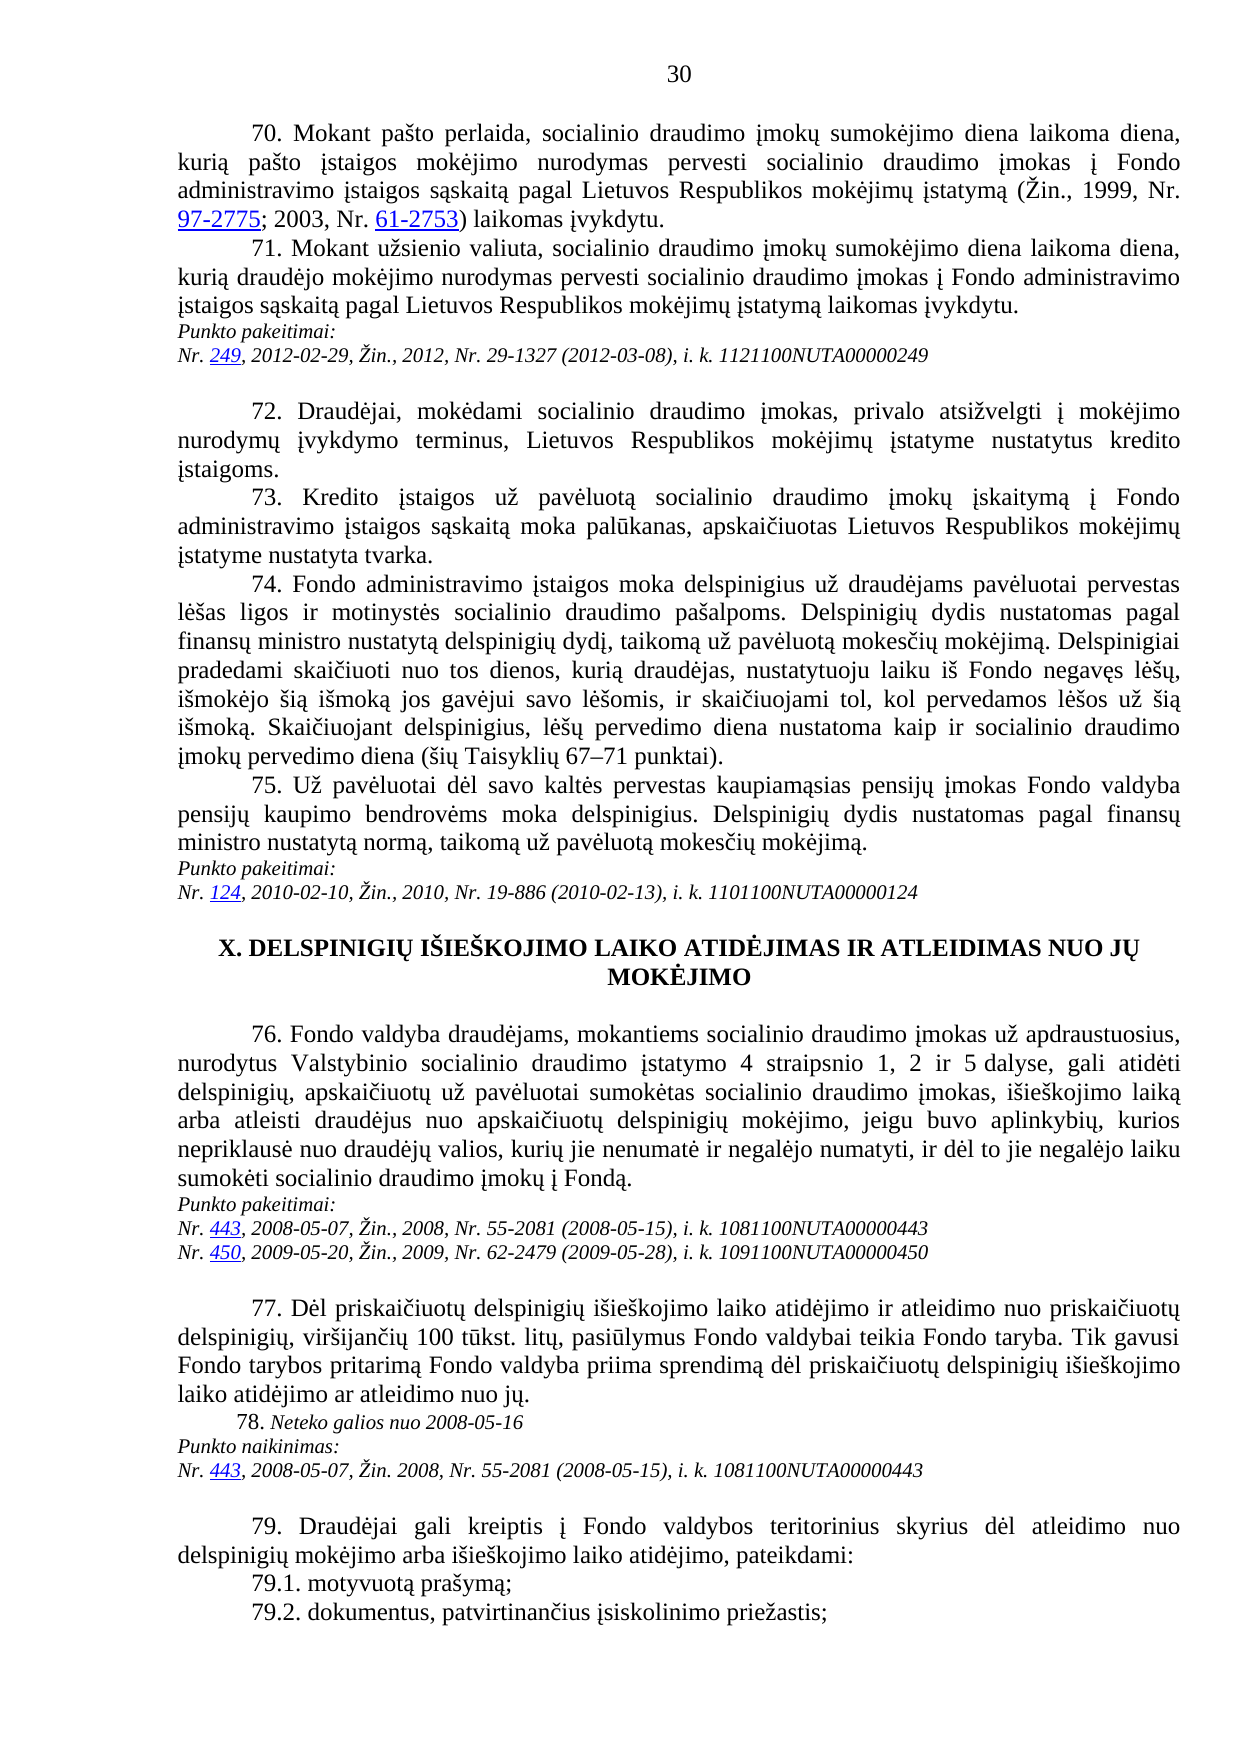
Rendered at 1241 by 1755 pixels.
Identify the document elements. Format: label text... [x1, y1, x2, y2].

text 79.1. motyvuotą prašymą; [177, 1568, 1181, 1597]
text 73. Kredito įstaigos už pavėluotą socialinio draudimo įmokų įskaitymą į Fondo administravimo įstaigos sąskaitą moka palūkanas, apskaičiuotas Lietuvos Respublikos mokėjimų įstatyme nustatyta tvarka. [177, 482, 1181, 569]
text 76. Fondo valdyba draudėjams, mokantiems socialinio draudimo įmokas už apdraustuosius, nurodytus Valstybinio socialinio draudimo įstatymo 4 straipsnio 1, 2 ir 5 dalyse, gali atidėti delspinigių, apskaičiuotų už pavėluotai sumokėtas socialinio draudimo įmokas, išieškojimo laiką arba atleisti draudėjus nuo apskaičiuotų delspinigių mokėjimo, jeigu buvo aplinkybių, kurios nepriklausė nuo draudėjų valios, kurių jie nenumatė ir negalėjo numatyti, ir dėl to jie negalėjo laiku sumokėti socialinio draudimo įmokų į Fondą. [177, 1019, 1181, 1192]
text 70. Mokant pašto perlaida, socialinio draudimo įmokų sumokėjimo diena laikoma diena, kurią pašto įstaigos mokėjimo nurodymas pervesti socialinio draudimo įmokas į Fondo administravimo įstaigos sąskaitą pagal Lietuvos Respublikos mokėjimų įstatymą (Žin., 1999, Nr. 97-2775; 2003, Nr. 61-2753) laikomas įvykdytu. [177, 118, 1181, 233]
text 79.2. dokumentus, patvirtinančius įsiskolinimo priežastis; [177, 1597, 1181, 1626]
text Punkto pakeitimai: [177, 856, 1181, 880]
text Punkto naikinimas: [177, 1434, 1181, 1458]
text 78. Neteko galios nuo 2008-05-16 [177, 1408, 1181, 1434]
text Nr. 443, 2008-05-07, Žin., 2008, Nr. 55-2081 (2008-05-15), i. k. 1081100NUTA00000443 [177, 1216, 1181, 1240]
text 75. Už pavėluotai dėl savo kaltės pervestas kaupiamąsias pensijų įmokas Fondo valdyba pensijų kaupimo bendrovėms moka delspinigius. Delspinigių dydis nustatomas pagal finansų ministro nustatytą normą, taikomą už pavėluotą mokesčių mokėjimą. [177, 770, 1181, 856]
text Nr. 450, 2009-05-20, Žin., 2009, Nr. 62-2479 (2009-05-28), i. k. 1091100NUTA00000450 [177, 1240, 1181, 1264]
text 79. Draudėjai gali kreiptis į Fondo valdybos teritorinius skyrius dėl atleidimo nuo delspinigių mokėjimo arba išieškojimo laiko atidėjimo, pateikdami: [177, 1511, 1181, 1568]
text Nr. 124, 2010-02-10, Žin., 2010, Nr. 19-886 (2010-02-13), i. k. 1101100NUTA00000124 [177, 880, 1181, 904]
text 74. Fondo administravimo įstaigos moka delspinigius už draudėjams pavėluotai pervestas lėšas ligos ir motinystės socialinio draudimo pašalpoms. Delspinigių dydis nustatomas pagal finansų ministro nustatytą delspinigių dydį, taikomą už pavėluotą mokesčių mokėjimą. Delspinigiai pradedami skaičiuoti nuo tos dienos, kurią draudėjas, nustatytuoju laiku iš Fondo negavęs lėšų, išmokėjo šią išmoką jos gavėjui savo lėšomis, ir skaičiuojami tol, kol pervedamos lėšos už šią išmoką. Skaičiuojant delspinigius, lėšų pervedimo diena nustatoma kaip ir socialinio draudimo įmokų pervedimo diena (šių Taisyklių 67–71 punktai). [177, 569, 1181, 770]
text Punkto pakeitimai: [177, 1192, 1181, 1216]
text Nr. 249, 2012-02-29, Žin., 2012, Nr. 29-1327 (2012-03-08), i. k. 1121100NUTA00000249 [177, 343, 1181, 367]
text 77. Dėl priskaičiuotų delspinigių išieškojimo laiko atidėjimo ir atleidimo nuo priskaičiuotų delspinigių, viršijančių 100 tūkst. litų, pasiūlymus Fondo valdybai teikia Fondo taryba. Tik gavusi Fondo tarybos pritarimą Fondo valdyba priima sprendimą dėl priskaičiuotų delspinigių išieškojimo laiko atidėjimo ar atleidimo nuo jų. [177, 1293, 1181, 1408]
text 72. Draudėjai, mokėdami socialinio draudimo įmokas, privalo atsižvelgti į mokėjimo nurodymų įvykdymo terminus, Lietuvos Respublikos mokėjimų įstatyme nustatytus kredito įstaigoms. [177, 396, 1181, 482]
text Nr. 443, 2008-05-07, Žin. 2008, Nr. 55-2081 (2008-05-15), i. k. 1081100NUTA00000443 [177, 1458, 1181, 1482]
text X. DELSPINIGIŲ IŠIEŠKOJIMO LAIKO ATIDĖJIMAS IR ATLEIDIMAS NUO JŲ MOKĖJIMO [177, 933, 1181, 991]
text Punkto pakeitimai: [177, 319, 1181, 343]
text 71. Mokant užsienio valiuta, socialinio draudimo įmokų sumokėjimo diena laikoma diena, kurią draudėjo mokėjimo nurodymas pervesti socialinio draudimo įmokas į Fondo administravimo įstaigos sąskaitą pagal Lietuvos Respublikos mokėjimų įstatymą laikomas įvykdytu. [177, 233, 1181, 319]
